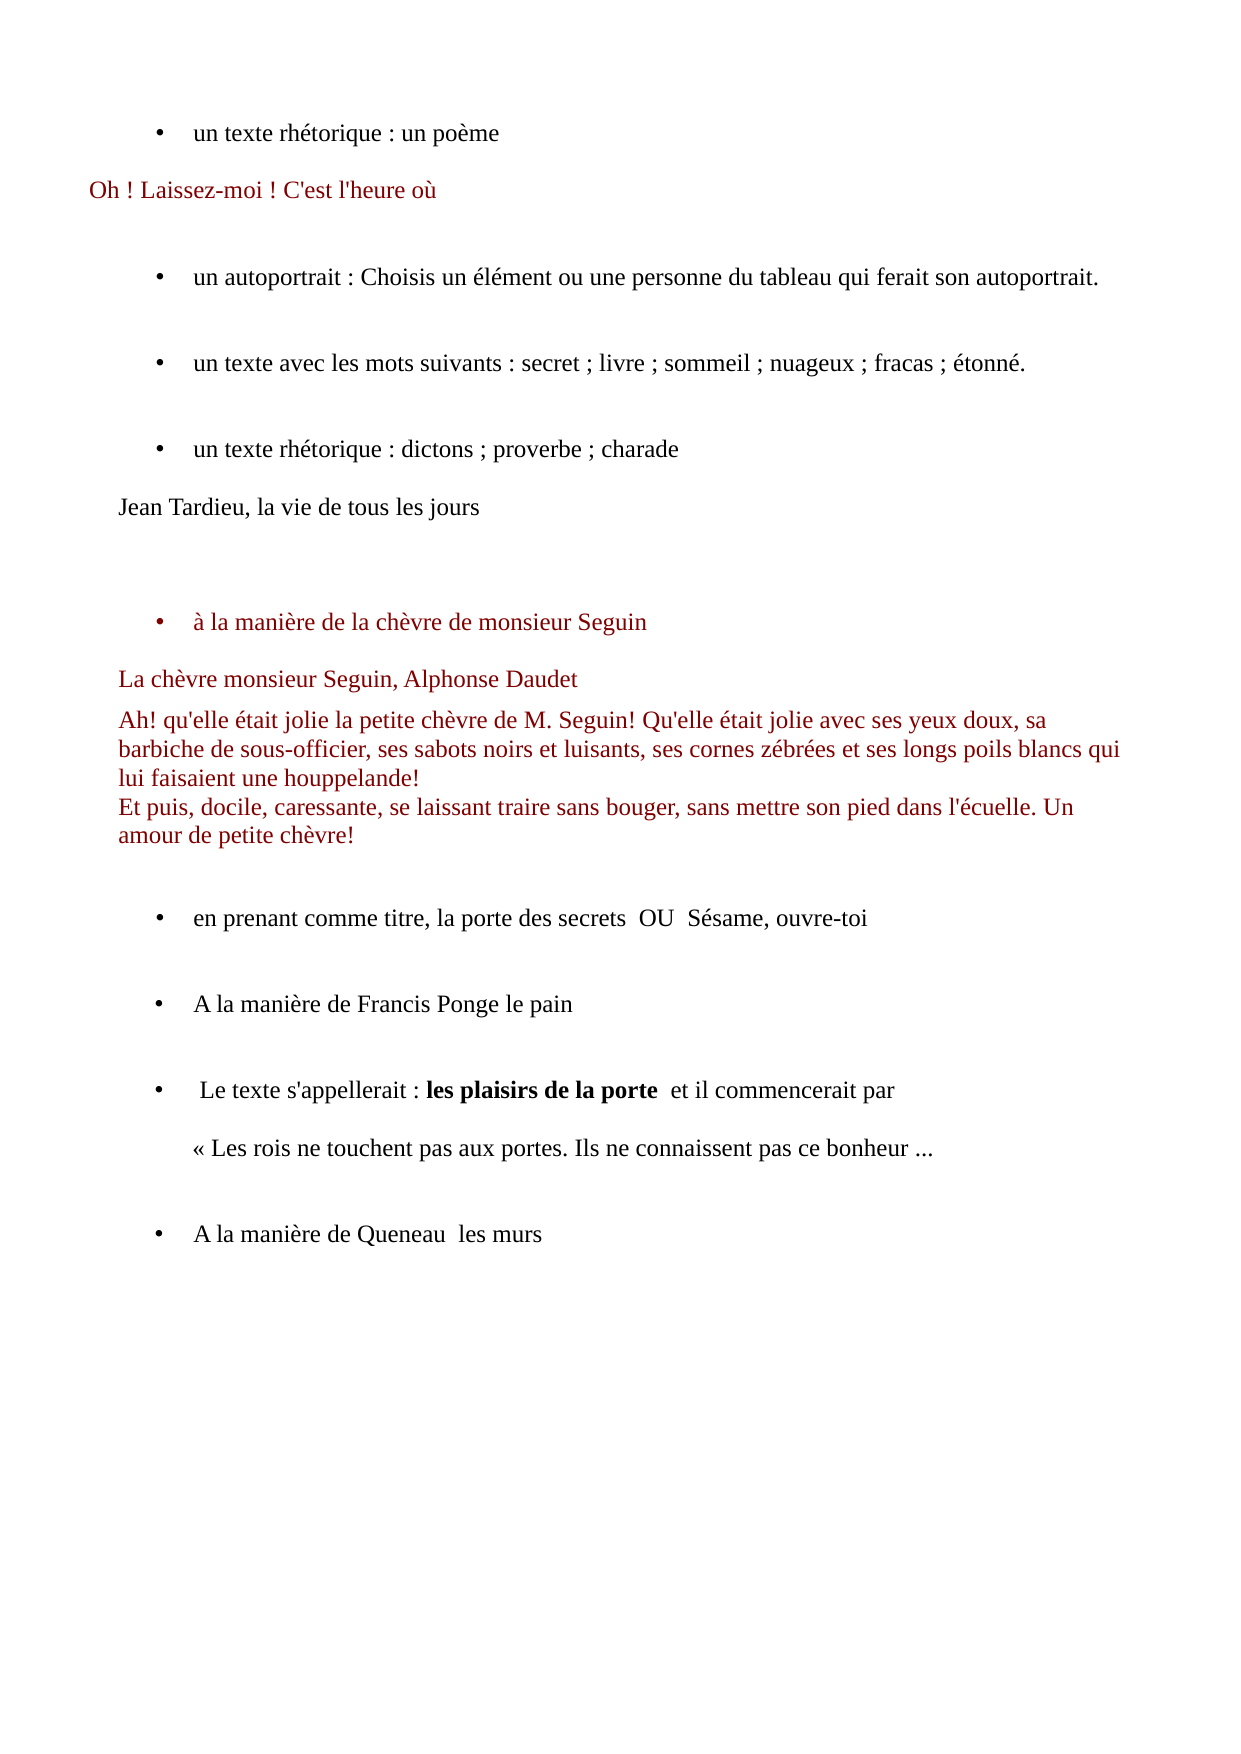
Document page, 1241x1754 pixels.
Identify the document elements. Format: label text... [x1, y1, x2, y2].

list Le texte s'appellerait : les plaisirs de la porte et il commencerait par [154, 1076, 1122, 1104]
list à la manière de la chèvre de monsieur Seguin [156, 607, 1122, 636]
text Ah! qu'elle était jolie la petite chèvre de M. Seguin! Qu'elle était jolie avec ses yeux doux, sa barbiche de sous-officier, ses sabots noirs et luisants, ses cornes zébrées et ses longs poils blancs qui lui faisaient une houppelande! Et puis, docile, caressante, se laissant traire sans bouger, sans mettre son pied dans l'écuelle. Un amour de petite chèvre! [118, 706, 1122, 849]
list un texte avec les mots suivants : secret ; livre ; sommeil ; nuageux ; fracas ; étonné. [156, 348, 1122, 377]
list A la manière de Francis Ponge le pain [154, 989, 1122, 1018]
list un autoportrait : Choisis un élément ou une personne du tableau qui ferait son autoportrait. [156, 262, 1122, 291]
list un texte rhétorique : dictons ; proverbe ; charade [156, 434, 1122, 463]
list en prenant comme titre, la porte des secrets OU Sésame, ouvre-toi [156, 903, 1122, 932]
text Jean Tardieu, la vie de tous les jours [118, 492, 1122, 521]
text La chèvre monsieur Seguin, Alphonse Daudet [118, 664, 1122, 693]
list un texte rhétorique : un poème [156, 118, 1122, 147]
text Oh ! Laissez-moi ! C'est l'heure où [89, 176, 1122, 204]
list A la manière de Queneau les murs [154, 1219, 1122, 1248]
list « Les rois ne touchent pas aux portes. Ils ne connaissent pas ce bonheur ... [154, 1133, 1122, 1162]
